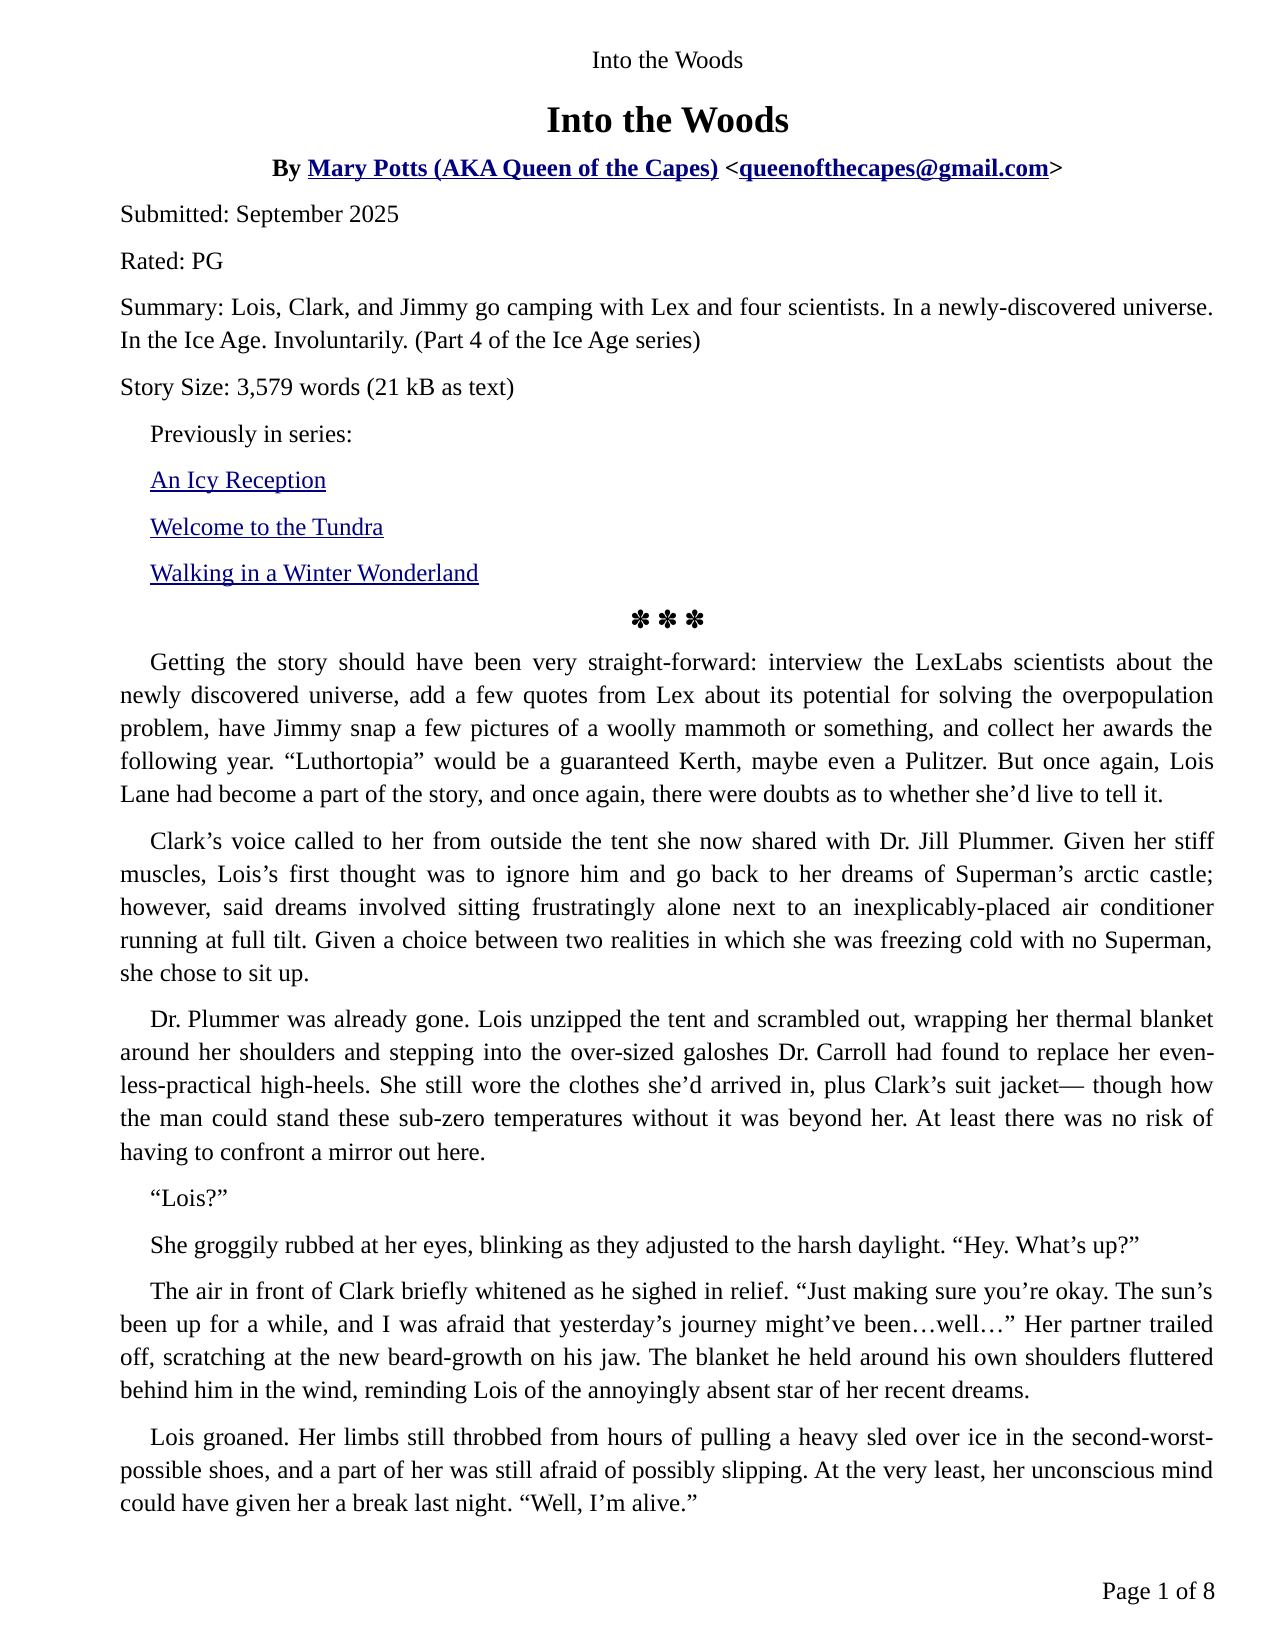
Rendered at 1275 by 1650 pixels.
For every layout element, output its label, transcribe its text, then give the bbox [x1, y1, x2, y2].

text Previously in series: [120, 419, 1215, 447]
text ✽ ✽ ✽ [120, 605, 1215, 634]
text Submitted: September 2025 [120, 199, 1215, 228]
title Into the Woods [120, 98, 1215, 141]
text Welcome to the Tundra [120, 512, 1215, 541]
text Dr. Plummer was already gone. Lois unzipped the tent and scrambled out, wrapping her thermal blanket around her shoulders and stepping into the over-sized galoshes Dr. Carroll had found to replace her even-less-practical high-heels. She still wore the clothes she’d arrived in, plus Clark’s suit jacket— though how the man could stand these sub-zero temperatures without it was beyond her. At least there was no risk of having to confront a mirror out here. [120, 1004, 1215, 1165]
text “Lois?” [120, 1183, 1215, 1212]
text An Icy Reception [120, 465, 1215, 494]
text Rated: PG [120, 246, 1215, 275]
text Clark’s voice called to her from outside the tent she now shared with Dr. Jill Plummer. Given her stiff muscles, Lois’s first thought was to ignore him and go back to her dreams of Superman’s arctic castle; however, said dreams involved sitting frustratingly alone next to an inexplicably-placed air conditioner running at full tilt. Given a choice between two realities in which she was freezing cold with no Superman, she chose to sit up. [120, 826, 1215, 987]
text Getting the story should have been very straight-forward: interview the LexLabs scientists about the newly discovered universe, add a few quotes from Lex about its potential for solving the overpopulation problem, have Jimmy snap a few pictures of a woolly mammoth or something, and collect her awards the following year. “Luthortopia” would be a guaranteed Kerth, maybe even a Pulitzer. But once again, Lois Lane had become a part of the story, and once again, there were doubts as to whether she’d live to tell it. [120, 647, 1215, 808]
text Walking in a Winter Wonderland [120, 558, 1215, 587]
text Story Size: 3,579 words (21 kB as text) [120, 372, 1215, 401]
text She groggily rubbed at her eyes, blinking as they adjusted to the harsh daylight. “Hey. What’s up?” [120, 1230, 1215, 1258]
text By Mary Potts (AKA Queen of the Capes) <queenofthecapes@gmail.com> [120, 153, 1215, 182]
text Summary: Lois, Clark, and Jimmy go camping with Lex and four scientists. In a newly-discovered universe. In the Ice Age. Involuntarily. (Part 4 of the Ice Age series) [120, 292, 1215, 354]
text Lois groaned. Her limbs still throbbed from hours of pulling a heavy sled over ice in the second-worst-possible shoes, and a part of her was still afraid of possibly slipping. At the very least, her unconscious mind could have given her a break last night. “Well, I’m alive.” [120, 1422, 1215, 1517]
text The air in front of Clark briefly whitened as he sighed in relief. “Just making sure you’re okay. The sun’s been up for a while, and I was afraid that yesterday’s journey might’ve been…well…” Her partner trailed off, scratching at the new beard-growth on his jaw. The blanket he held around his own shoulders fluttered behind him in the wind, reminding Lois of the annoyingly absent star of her recent dreams. [120, 1276, 1215, 1404]
